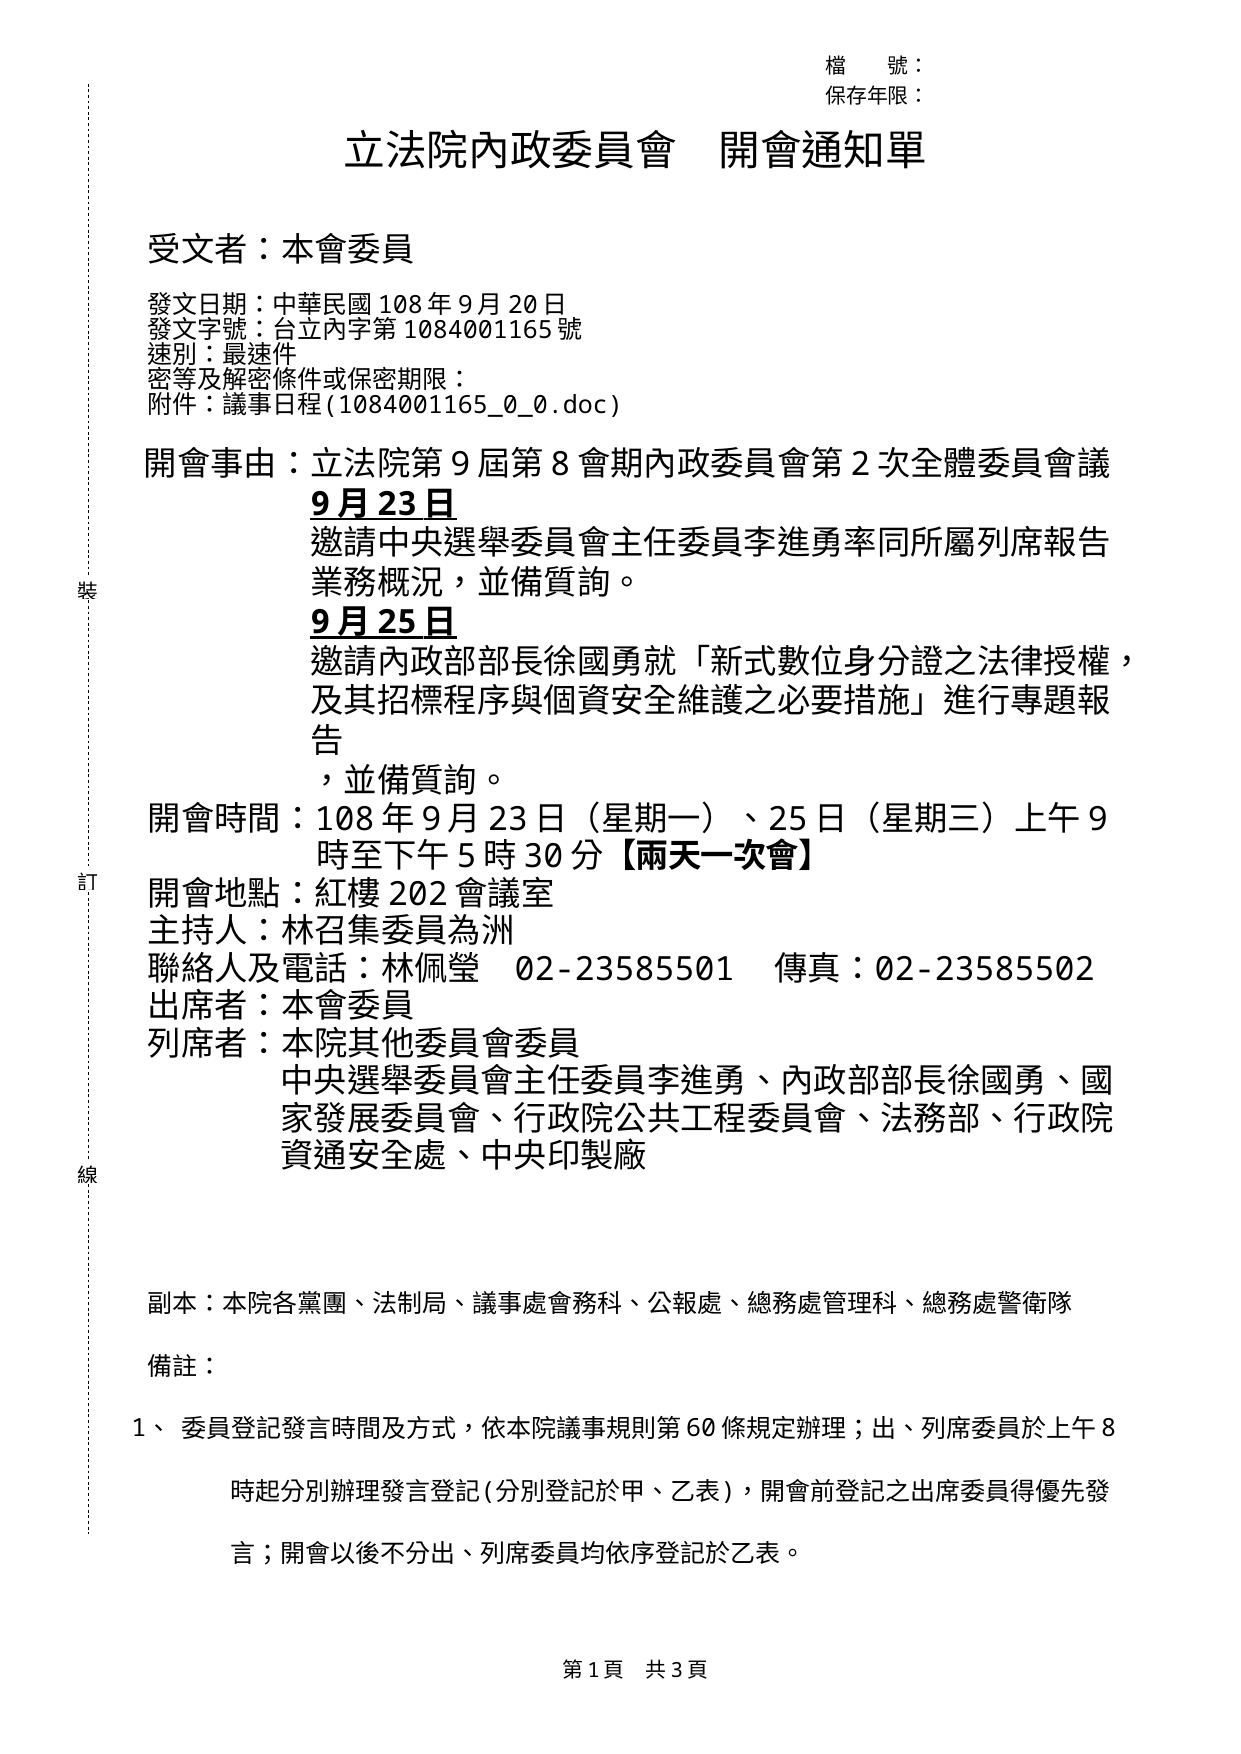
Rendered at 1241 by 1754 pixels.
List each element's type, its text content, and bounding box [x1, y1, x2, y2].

text 中央選舉委員會主任委員李進勇、內政部部長徐國勇、國家發展委員會、行政院公共工程委員會、法務部、行政院資通安全處、中央印製廠 [280, 1062, 1122, 1175]
text 出席者：本會委員 [148, 987, 1122, 1025]
text 保存年限： [825, 79, 1070, 109]
text 開會地點：紅樓202會議室 [148, 875, 1122, 912]
text 受文者：本會委員 [148, 231, 1122, 269]
title [810, 42, 1085, 128]
text 備註： [148, 1323, 1122, 1385]
text 發文字號：台立內字第1084001165號 [148, 319, 1122, 344]
title 立法院內政委員會 開會通知單 [148, 135, 1122, 210]
text 速別：最速件 [148, 344, 1122, 369]
text 密等及解密條件或保密期限： [148, 369, 1122, 394]
list 委員登記發言時間及方式，依本院議事規則第60條規定辦理；出、列席委員於上午8時起分別辦理發言登記(分別登記於甲、乙表)，開會前登記之出席委員得優先發言；開會以後不分出、列席委員均依序登記於乙表。 [131, 1385, 1122, 1573]
text 開會時間：108年9月23日（星期一）、25日（星期三）上午9時至下午5時30分【兩天一次會】 [148, 800, 1122, 875]
text 9月25日 [310, 602, 1137, 642]
text 副本：本院各黨團、法制局、議事處會務科、公報處、總務處管理科、總務處警衛隊 [148, 1260, 1122, 1323]
text 附件：議事日程(1084001165_0_0.doc) [148, 394, 1122, 419]
text 邀請中央選舉委員會主任委員李進勇率同所屬列席報告業務概況，並備質詢。 [310, 523, 1137, 602]
text 邀請內政部部長徐國勇就「新式數位身分證之法律授權，及其招標程序與個資安全維護之必要措施」進行專題報告 [310, 642, 1137, 760]
text ，並備質詢。 [310, 760, 1137, 800]
text 主持人：林召集委員為洲 [148, 912, 1122, 950]
text 檔 號： [825, 49, 1070, 79]
text 聯絡人及電話：林佩瑩 02-23585501 傳真：02-23585502 [148, 950, 1122, 987]
text 9月23日 [310, 483, 1137, 523]
text 發文日期：中華民國108年9月20日 [148, 294, 1122, 319]
text 開會事由：立法院第9屆第8會期內政委員會第2次全體委員會議 [143, 444, 1137, 483]
text 列席者：本院其他委員會委員 [148, 1025, 1122, 1062]
